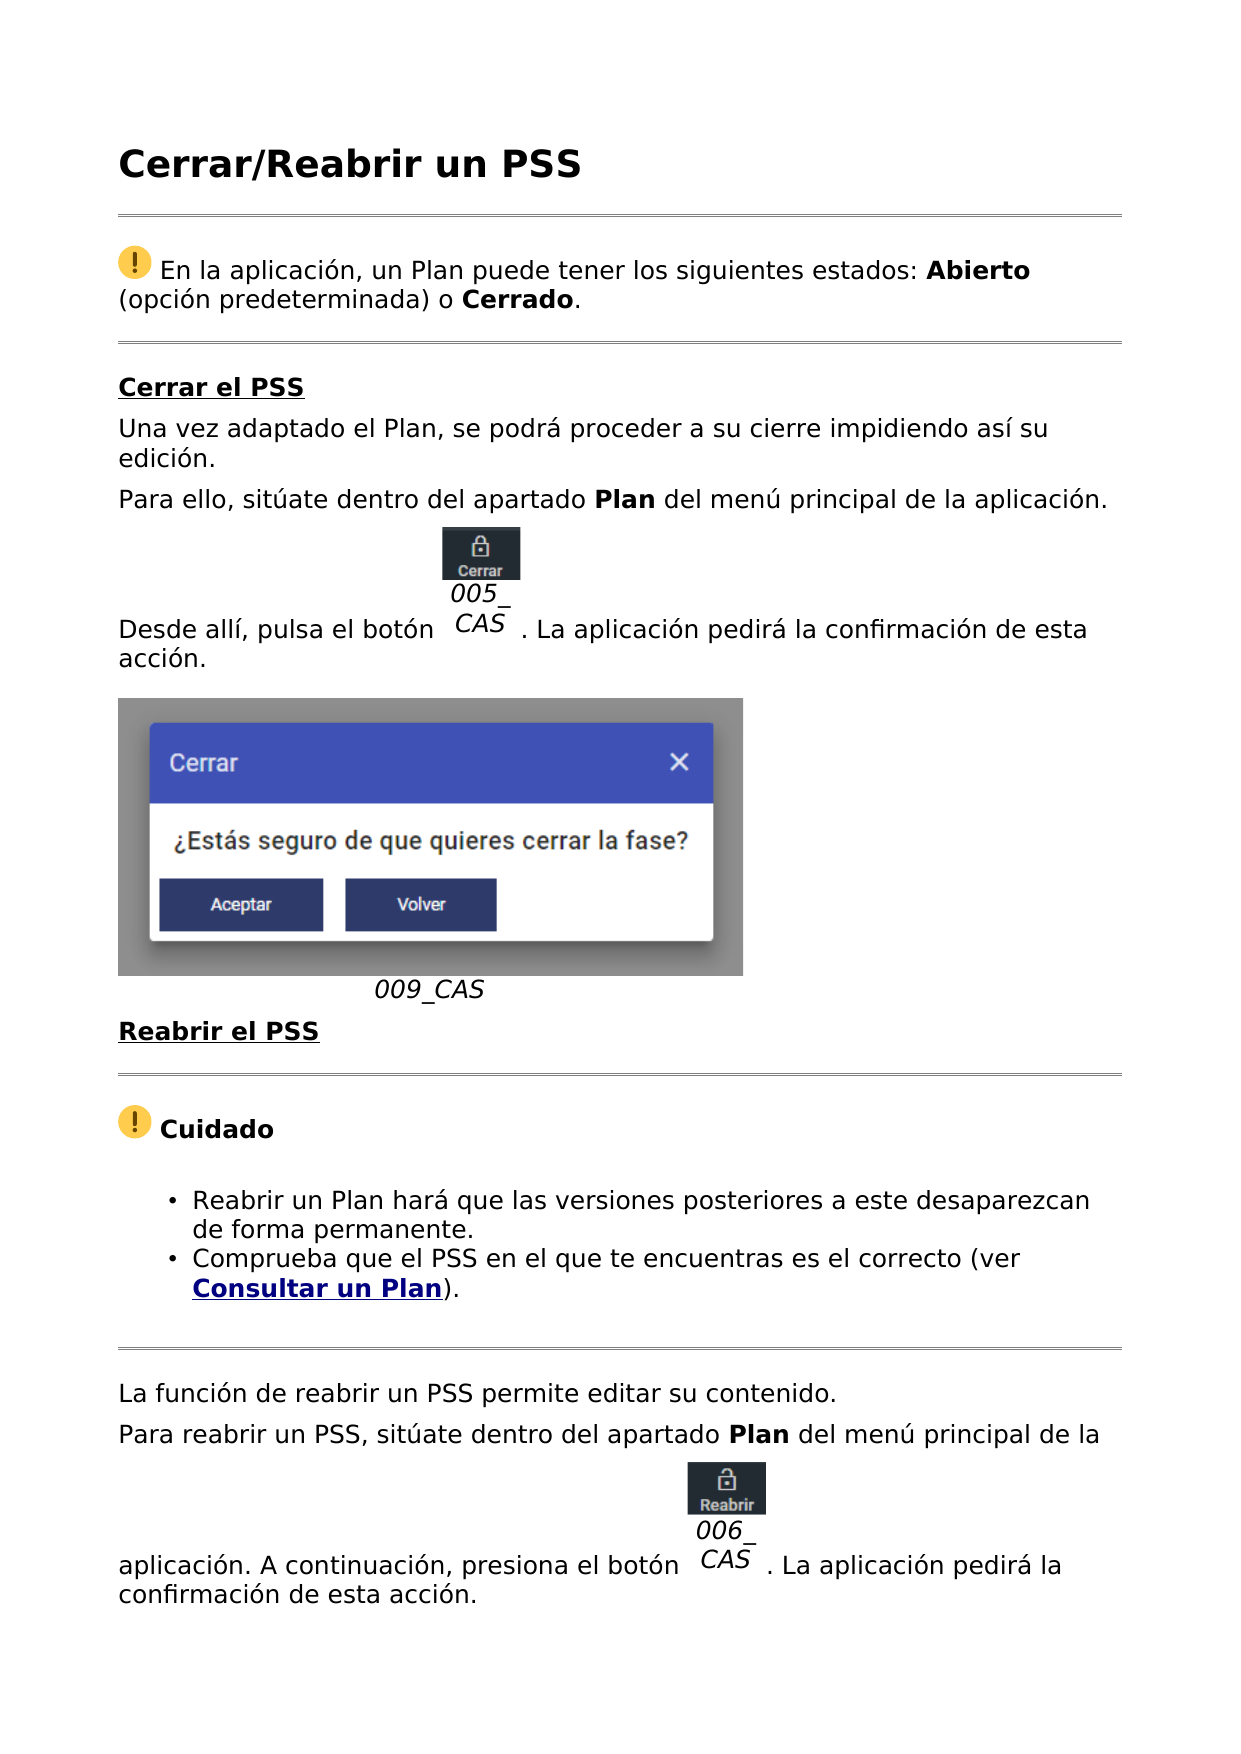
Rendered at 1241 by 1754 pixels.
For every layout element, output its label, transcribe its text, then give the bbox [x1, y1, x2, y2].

text Cerrar el PSS [118, 373, 1122, 402]
subtitle Cerrar/Reabrir un PSS [118, 143, 1122, 187]
text La función de reabrir un PSS permite editar su contenido. [118, 1379, 1122, 1408]
text 009_CAS [118, 976, 743, 1004]
text Una vez adaptado el Plan, se podrá proceder a su cierre impidiendo así su edición. [118, 415, 1122, 473]
picture [687, 1462, 766, 1516]
text En la aplicación, un Plan puede tener los siguientes estados: Abierto (opción predeterminada) o Cerrado. [118, 246, 1122, 314]
picture [118, 698, 744, 976]
text Para ello, sitúate dentro del apartado Plan del menú principal de la aplicación. Desde allí, pulsa el botón . La aplicación pedirá la confirmación de esta acción. [118, 486, 1122, 673]
list Comprueba que el PSS en el que te encuentras es el correcto (ver Consultar un Plan). [177, 1245, 1122, 1303]
text Reabrir el PSS [118, 1017, 1122, 1046]
text 006_CAS [688, 1516, 766, 1574]
list Reabrir un Plan hará que las versiones posteriores a este desaparezcan de forma permanente. [177, 1186, 1122, 1245]
picture [442, 527, 521, 580]
text Para reabrir un PSS, sitúate dentro del apartado Plan del menú principal de la aplicación. A continuación, presiona el botón . La aplicación pedirá la confirmación de esta acción. [118, 1421, 1122, 1609]
text 005_CAS [442, 580, 520, 638]
text Cuidado [118, 1105, 1122, 1144]
